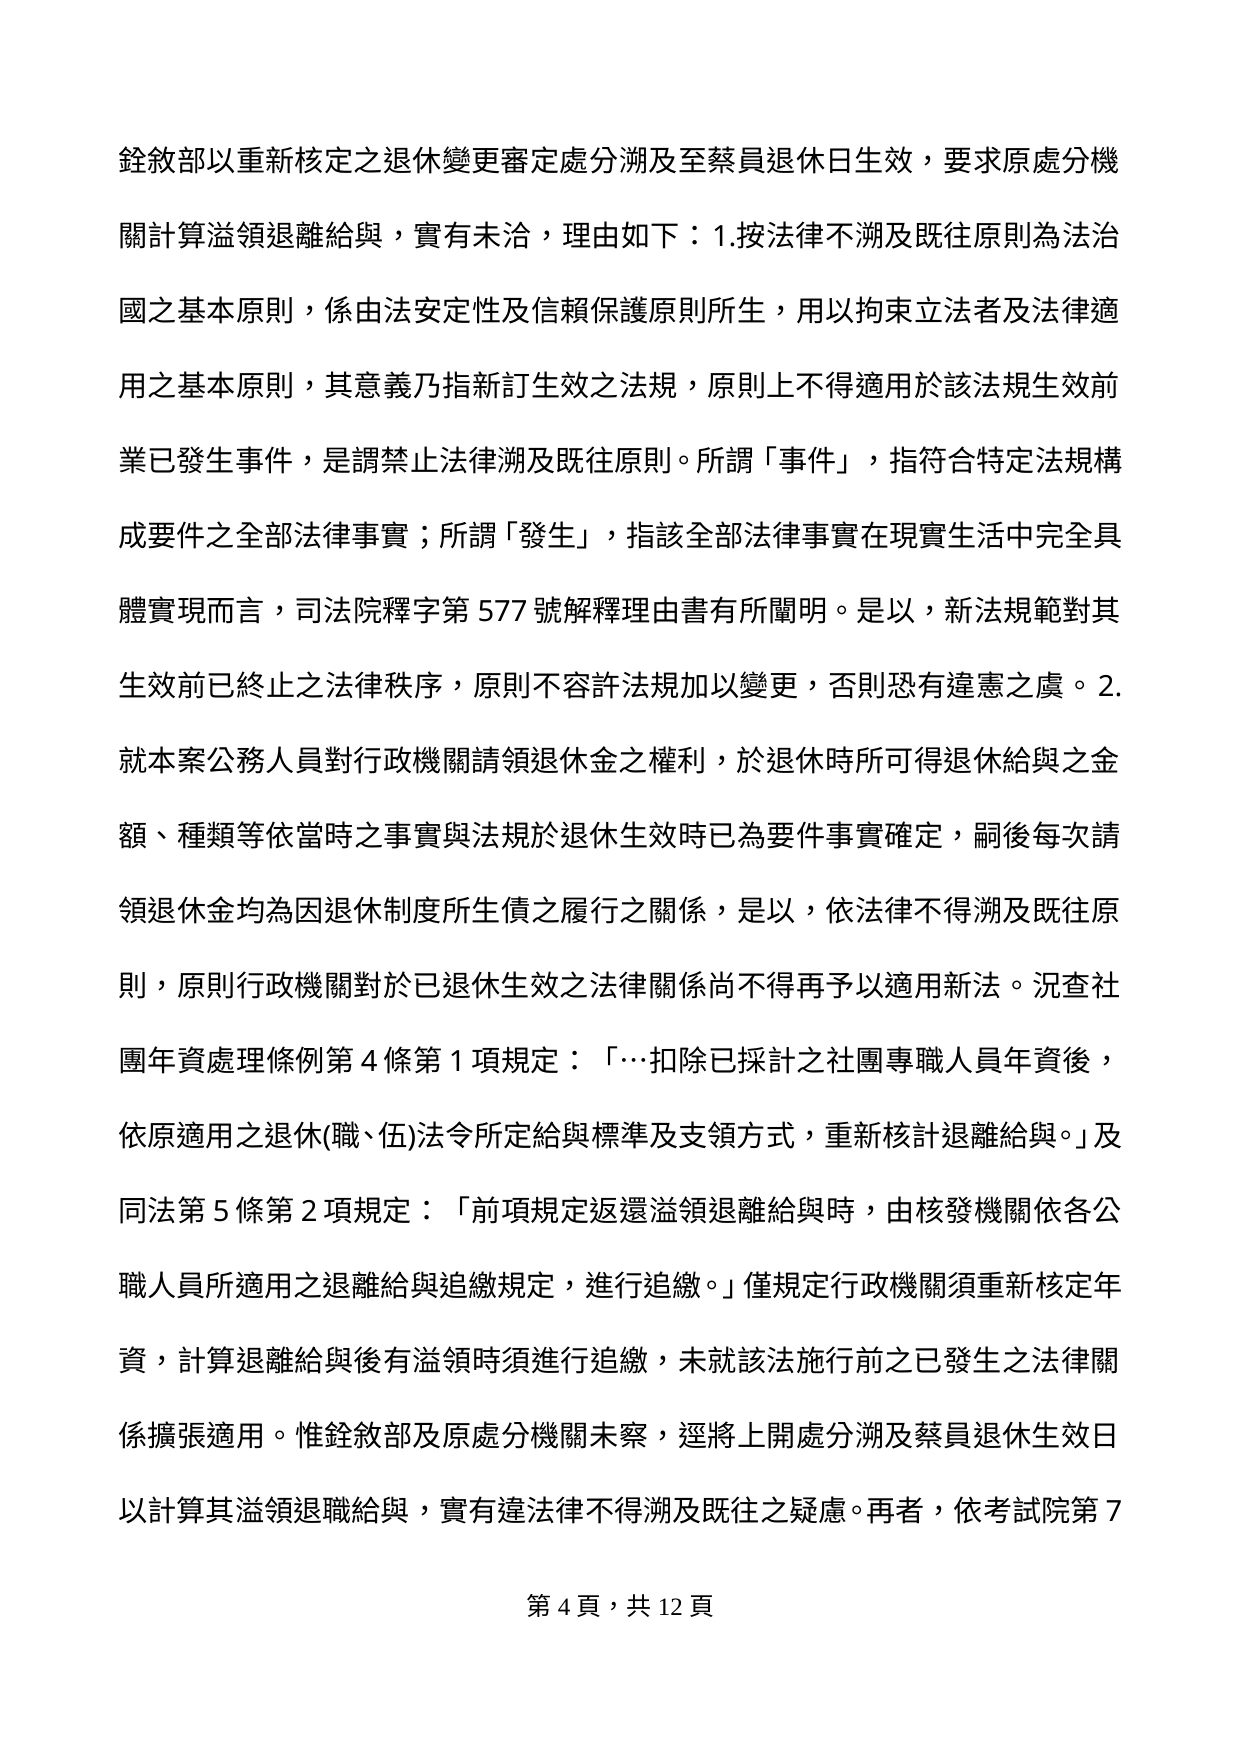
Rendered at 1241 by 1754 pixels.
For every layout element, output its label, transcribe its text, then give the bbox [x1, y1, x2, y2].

text 訴願人訴願意旨略謂：一、原處分撤銷。二、原處分以蔡○○(以下簡稱蔡員)之退休年資採認社團專職年資而重新核計退離給與，其有溢領退離給與者，依公職人員年資併設團專職人員年資計發退離給與處理條例(以下簡稱社團年資處理條例)第5條規定，命訴願人繳回。惟原處分之作成及認事用法均有不當，應予撤銷。三、原處分機關未踐行正當行政程序：(一)按行政程序法第102條規定：「行政機關作成限制或剝奪人民自由或權利之行政處分前，除已依第三十九條規定，通知處分相對人陳述意見，或決定舉行聽證者外，應給予該處分相對人陳述意見之機會。但法規另有規定者，從其規定。」亦即，行政機關在作成對人民不利處分前，除另有規定以外，原則須予相對人表達意見的機會。其目的在於保護人民權利，增進行政處分之正確性。(二)經查，原處分機關以銓敘部107年3月21日部退一字第1074339048號函所核定變更蔡員退休年資及退休金給與(即扣除已採計之社團年資)，核算其自退休生效日起溢領之月退休金，逕自以原處分請求訴願人返還。惟原處分對訴願人財產權影響重大，事前卻未給予訴願人陳述意見之機會，原處分機關如此違反此等程序規定，已構成形式上、程序上之違法，損害訴願人法律上程序利益。(三)再者，原處分機關之處分函及所附銓敘部核定退休(職)變更案審定函均未檢附蔡員原採計之社團專職人員年資之證明，訴願人無從確知重新核計退休年資是否無誤。依最高行政法院39年判字第2號判例所揭明當事人主張事實，須負舉證責任，倘其所提出之證據，不足為主張事實之證明，自不能認其主張之事實為真實。是以原處分機關應舉證證明所扣除社團專職人員年資之事實，以保障訴願人據以答辯之機會，倘若原處分機關無法舉證前開年資之證據，自不得認其主張之事實為真實。四、原處分機關之行政處分所適用法令計算溢領之退離給與，顯有違誤：(一)按「第二條所定公職人員仍支領退離給與者，應由其核發退離給與機關(以下簡稱核發機關)扣除已採計之社團專職人員年資後，依原適用之退休(職、伍)法令所定給與標準及支領方式，重行核計退離給與。」、「依前條規定重行核計退離給與後，有溢領退離給與者，應由核發機關自本條例施行後一年內，依下列規定以書面處分令領受人或其經採認之社團專職年資所屬社團返還之：…二、於政務人員以外之退休(職、伍)公職人員，由其經採認之社團專職年資所屬社團返還」為社團年資處理條例第4條第1項、第5條第1項第2款所明定。是以政務人員以外之退休(職、伍)公職人員仍支領退離給與者，應扣除已採計之社團專職人員年資後，依原適用之退休(職、伍)法令所定給與標準及支領方式，重行核計退離給與，有溢領之情形由採認之社團專屬年資所屬社團返還。(二)惟前開法規適用之範圍，銓敘部以重新核定之退休變更審定處分溯及至蔡員退休日生效，要求原處分機關計算溢領退離給與，實有未洽，理由如下：1.按法律不溯及既往原則為法治國之基本原則，係由法安定性及信賴保護原則所生，用以拘束立法者及法律適用之基本原則，其意義乃指新訂生效之法規，原則上不得適用於該法規生效前業已發生事件，是謂禁止法律溯及既往原則。所謂「事件」，指符合特定法規構成要件之全部法律事實；所謂「發生」，指該全部法律事實在現實生活中完全具體實現而言，司法院釋字第577號解釋理由書有所闡明。是以，新法規範對其生效前已終止之法律秩序，原則不容許法規加以變更，否則恐有違憲之虞。2.就本案公務人員對行政機關請領退休金之權利，於退休時所可得退休給與之金額、種類等依當時之事實與法規於退休生效時已為要件事實確定，嗣後每次請領退休金均為因退休制度所生債之履行之關係，是以，依法律不得溯及既往原則，原則行政機關對於已退休生效之法律關係尚不得再予以適用新法。況查社團年資處理條例第4條第1項規定：「…扣除已採計之社團專職人員年資後，依原適用之退休(職、伍)法令所定給與標準及支領方式，重新核計退離給與。」及同法第5條第2項規定：「前項規定返還溢領退離給與時，由核發機關依各公職人員所適用之退離給與追繳規定，進行追繳。」僅規定行政機關須重新核定年資，計算退離給與後有溢領時須進行追繳，未就該法施行前之已發生之法律關係擴張適用。惟銓敘部及原處分機關未察，逕將上開處分溯及蔡員退休生效日以計算其溢領退職給與，實有違法律不得溯及既往之疑慮。再者，依考試院第7屆第185次會議決議及銓敘部95年5月12日部退三字第0952643282號函所揭明就該會議決議前所採認社團專職人員年資之退休處分，除個案如係以不正當方法使主管機關誤信或陷於錯誤而併計年資辦理退休者，否則不予撤銷，是以，退步言之，行政機關縱認其依社團年資處理條例有權撤銷該法施行前已確定之退休處分，原則也應僅限於該決議後所生效之退休處分。3.惟查本案蔡員係依銓敘部所核定之退休生效日，尚無以不正當方法為併計年資，依上開決議其退休處分應不得撤銷，是以原處分機關僅得自銓敘部作成重新核定之退離給與處分後有溢領之部分請求訴願人返還，否則與上開決議之結論有所牴觸。故本件原處分機關認事用法顯有悖誤，應予撤銷，至為灼然。五、綜上所述，法律不溯及既往原則乃為法治國之基本精神，在追求公益之前提下仍要合理保障人民之信賴利益，不容許任何人任意破壞，否則實有違政府之威信。原處分機關依社團年資處理條例第5條第1項第2款認事用法顯有違誤，爰請求撤銷原處分，以維權益，至感德便云云。 [118, 121, 1122, 1546]
